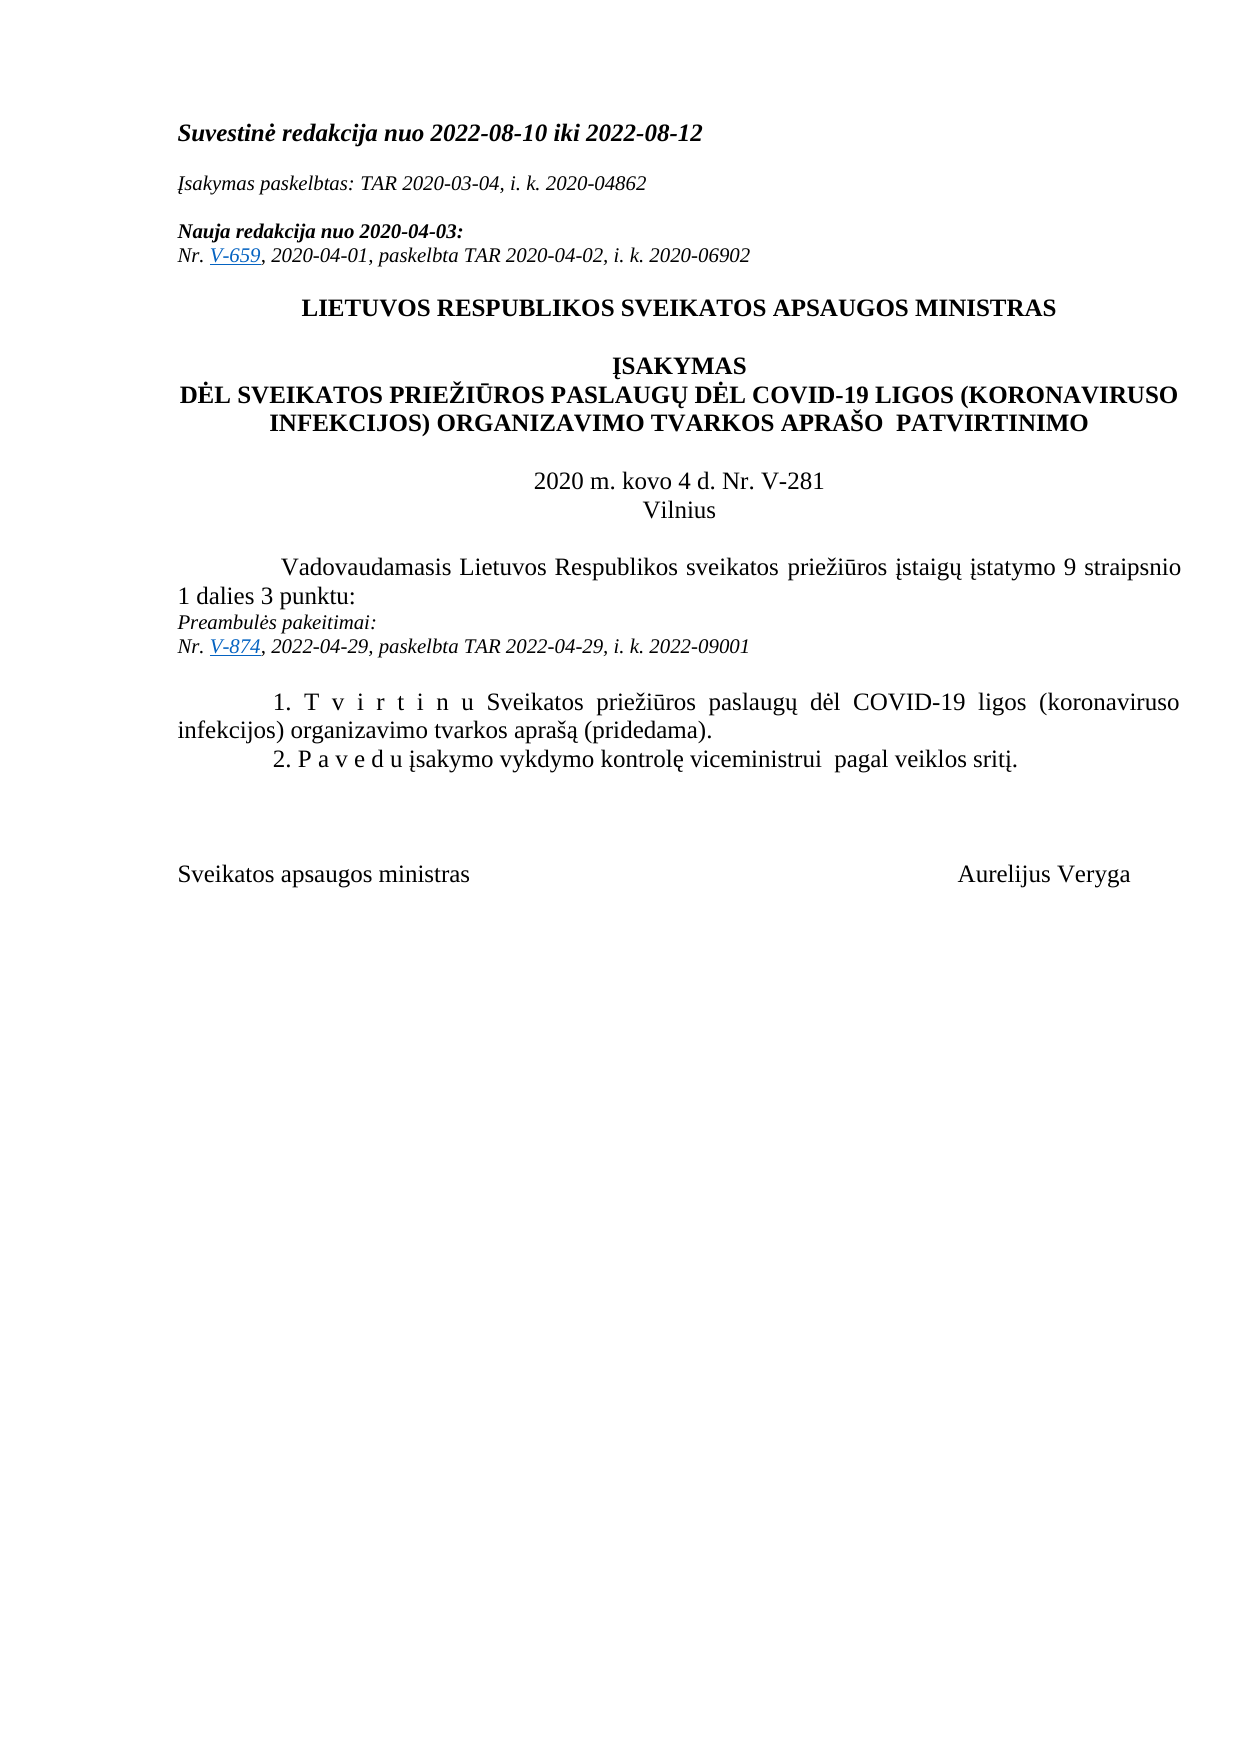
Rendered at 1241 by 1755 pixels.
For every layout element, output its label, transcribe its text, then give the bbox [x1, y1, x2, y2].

text Preambulės pakeitimai: [177, 610, 1181, 634]
text DĖL SVEIKATOS PRIEŽIŪROS PASLAUGŲ DĖL COVID-19 LIGOS (KORONAVIRUSO INFEKCIJOS) ORGANIZAVIMO TVARKOS APRAŠO PATVIRTINIMO [177, 380, 1181, 437]
text Nauja redakcija nuo 2020-04-03: [177, 219, 1181, 243]
text 1. T v i r t i n u Sveikatos priežiūros paslaugų dėl COVID-19 ligos (koronaviruso infekcijos) organizavimo tvarkos aprašą (pridedama). [177, 687, 1181, 744]
text Sveikatos apsaugos ministras Aurelijus Veryga [177, 859, 1181, 888]
text Vadovaudamasis Lietuvos Respublikos sveikatos priežiūros įstaigų įstatymo 9 straipsnio 1 dalies 3 punktu: [177, 552, 1181, 610]
text Įsakymas paskelbtas: TAR 2020-03-04, i. k. 2020-04862 [177, 171, 1181, 195]
text ĮSAKYMAS [177, 351, 1181, 380]
text Vilnius [177, 495, 1181, 523]
text LIETUVOS RESPUBLIKOS SVEIKATOS APSAUGOS MINISTRAS [177, 293, 1181, 322]
text Nr. V-659, 2020-04-01, paskelbta TAR 2020-04-02, i. k. 2020-06902 [177, 243, 1181, 267]
text 2020 m. kovo 4 d. Nr. V-281 [177, 466, 1181, 495]
text 2. P a v e d u įsakymo vykdymo kontrolę viceministrui pagal veiklos sritį. [177, 744, 1181, 773]
text Nr. V-874, 2022-04-29, paskelbta TAR 2022-04-29, i. k. 2022-09001 [177, 634, 1181, 658]
text Suvestinė redakcija nuo 2022-08-10 iki 2022-08-12 [177, 118, 1181, 147]
